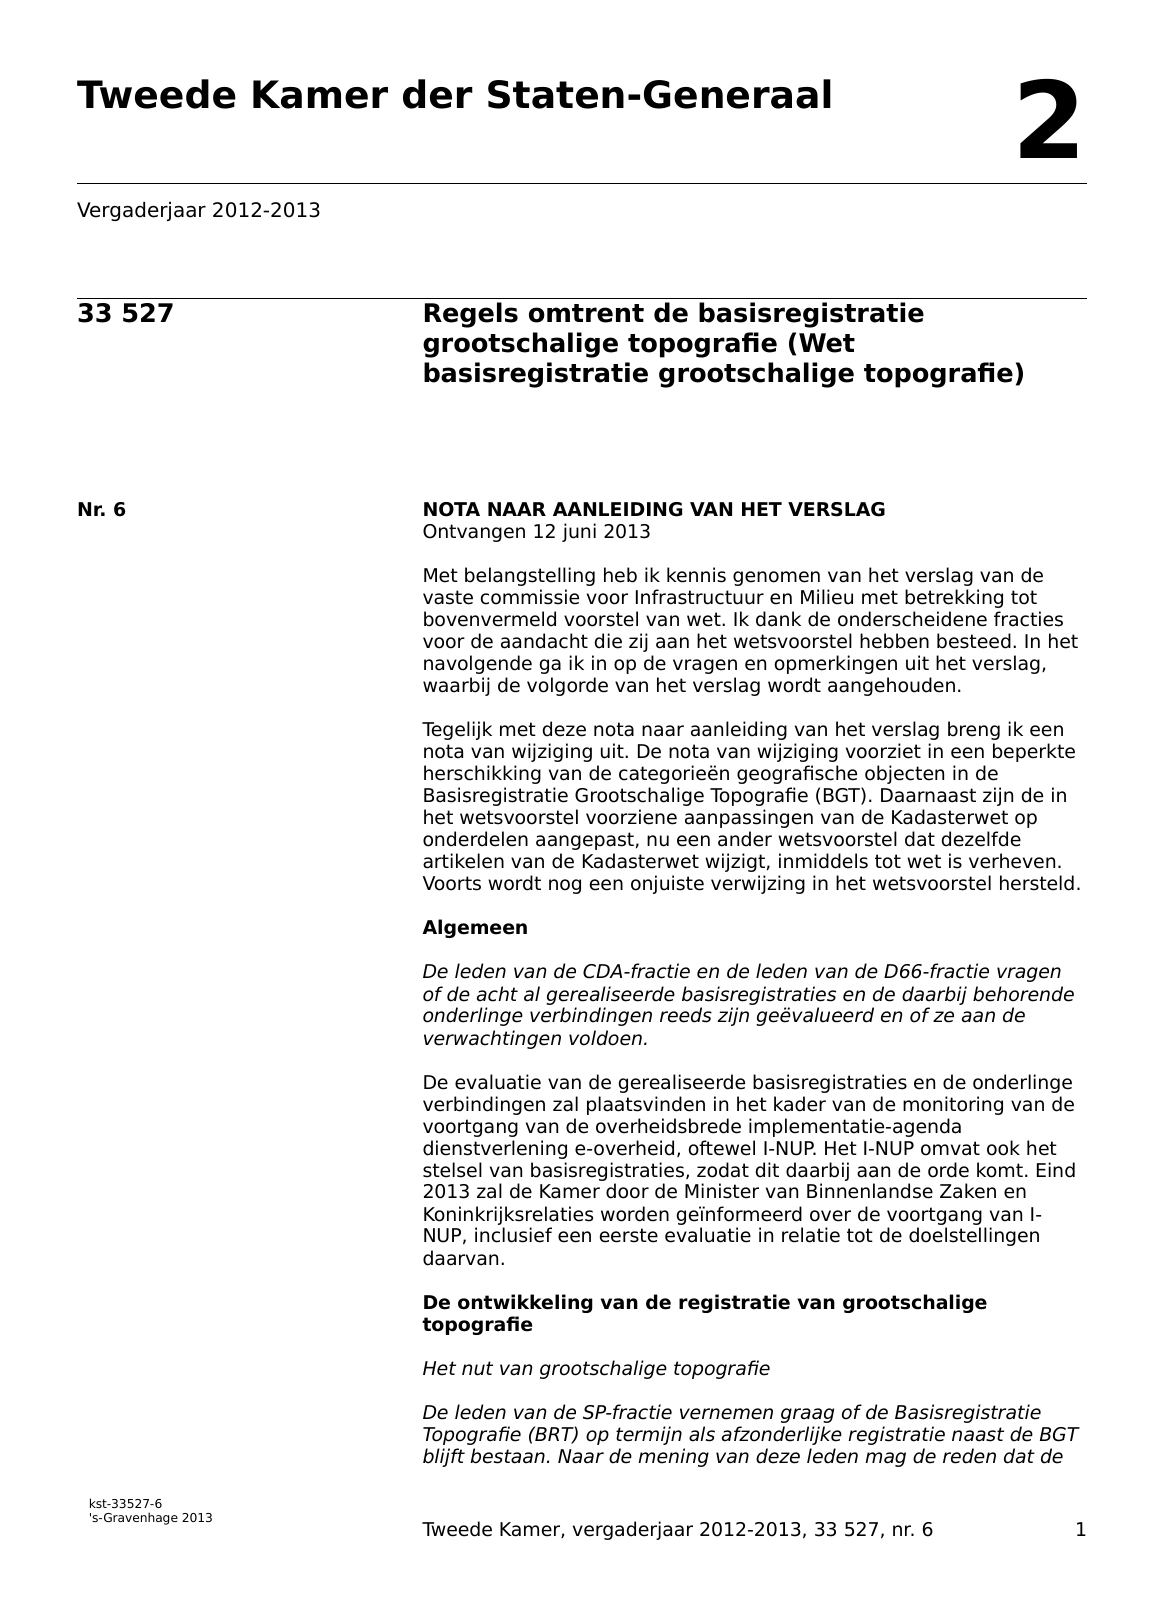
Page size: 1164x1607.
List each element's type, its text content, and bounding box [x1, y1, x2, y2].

table_header 2 [886, 59, 1087, 183]
text Met belangstelling heb ik kennis genomen van het verslag van de vaste commissie voor Infrastructuur en Milieu met betrekking tot bovenvermeld voorstel van wet. Ik dank de onderscheidene fracties voor de aandacht die zij aan het wetsvoorstel hebben besteed. In het navolgende ga ik in op de vragen en opmerkingen uit het verslag, waarbij de volgorde van het verslag wordt aangehouden. [422, 565, 1087, 697]
text 's-Gravenhage 2013 [88, 1511, 323, 1525]
text De leden van de SP-fractie vernemen graag of de Basisregistratie Topografie (BRT) op termijn als afzonderlijke registratie naast de BGT blijft bestaan. Naar de mening van deze leden mag de reden dat de [422, 1402, 1087, 1468]
table_cell Vergaderjaar 2012-2013 [77, 184, 1087, 298]
subtitle Nr. 6 NOTA NAAR AANLEIDING VAN HET VERSLAG [77, 499, 1087, 521]
subtitle De ontwikkeling van de registratie van grootschalige topografie [422, 1292, 1087, 1336]
subtitle 33 527 Regels omtrent de basisregistratie grootschalige topografie (Wet basisregistratie grootschalige topografie) [77, 299, 1087, 388]
text kst-33527-6 [88, 1497, 323, 1511]
text De evaluatie van de gerealiseerde basisregistraties en de onderlinge verbindingen zal plaatsvinden in het kader van de monitoring van de voortgang van de overheidsbrede implementatie-agenda dienstverlening e-overheid, oftewel I-NUP. Het I-NUP omvat ook het stelsel van basisregistraties, zodat dit daarbij aan de orde komt. Eind 2013 zal de Kamer door de Minister van Binnenlandse Zaken en Koninkrijksrelaties worden geïnformeerd over de voortgang van I-NUP, inclusief een eerste evaluatie in relatie tot de doelstellingen daarvan. [422, 1072, 1087, 1269]
text Tegelijk met deze nota naar aanleiding van het verslag breng ik een nota van wijziging uit. De nota van wijziging voorziet in een beperkte herschikking van de categorieën geografische objecten in de Basisregistratie Grootschalige Topografie (BGT). Daarnaast zijn de in het wetsvoorstel voorziene aanpassingen van de Kadasterwet op onderdelen aangepast, nu een ander wetsvoorstel dat dezelfde artikelen van de Kadasterwet wijzigt, inmiddels tot wet is verheven. Voorts wordt nog een onjuiste verwijzing in het wetsvoorstel hersteld. [422, 719, 1087, 895]
text De leden van de CDA-fractie en de leden van de D66-fractie vragen of de acht al gerealiseerde basisregistraties en de daarbij behorende onderlinge verbindingen reeds zijn geëvalueerd en of ze aan de verwachtingen voldoen. [422, 961, 1087, 1049]
subtitle Algemeen [422, 917, 1087, 939]
subtitle Het nut van grootschalige topografie [422, 1358, 1087, 1380]
table_header Tweede Kamer der Staten-Generaal [77, 59, 886, 183]
text Ontvangen 12 juni 2013 [422, 521, 1087, 543]
